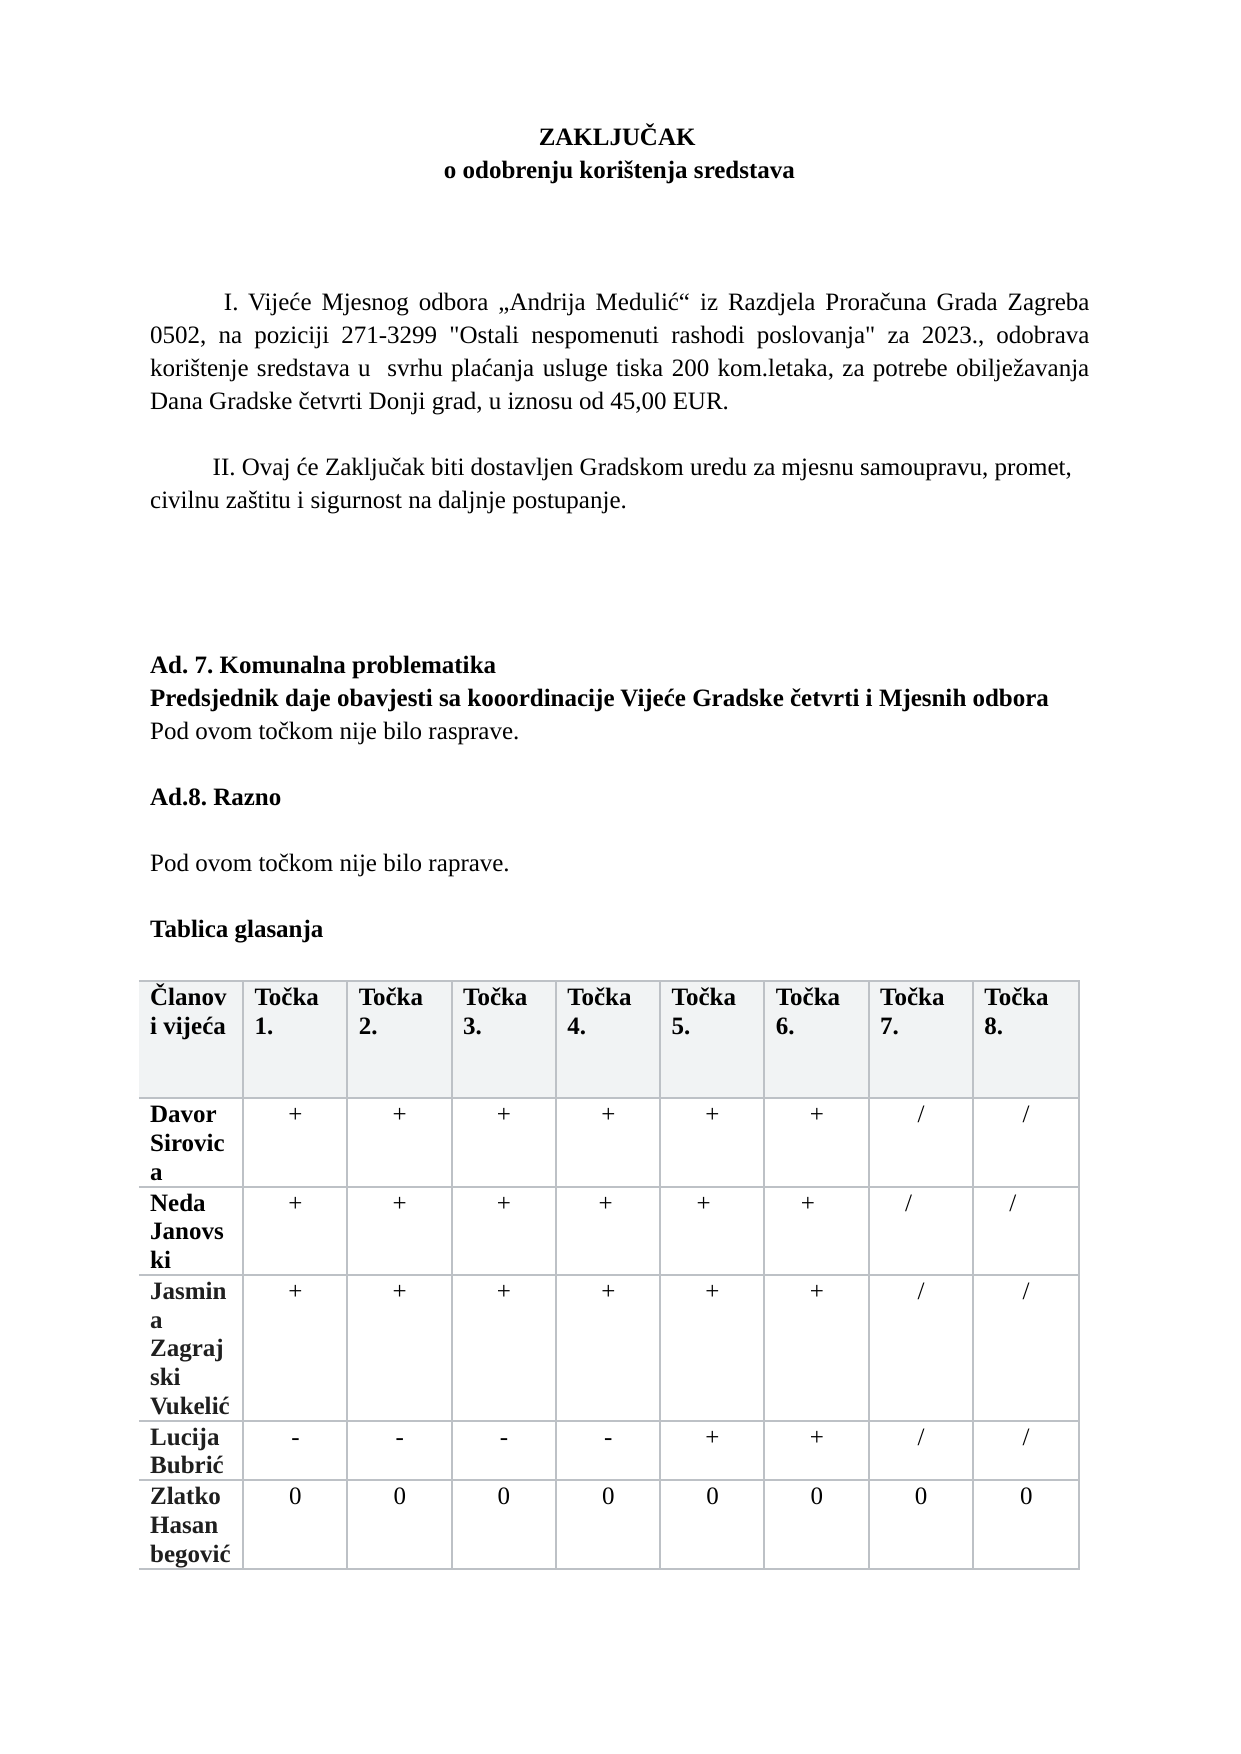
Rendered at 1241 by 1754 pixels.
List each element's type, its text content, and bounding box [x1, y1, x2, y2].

table_cell 0 [870, 1481, 972, 1568]
table_cell / [974, 1276, 1078, 1420]
table_cell / [870, 1422, 972, 1479]
table_cell Neda Janovski [139, 1188, 242, 1274]
table_cell + [557, 1276, 659, 1420]
table_cell / [870, 1099, 972, 1186]
table_cell Zlatko Hasanbegović [139, 1481, 242, 1568]
text Pod ovom točkom nije bilo raprave. [150, 848, 1090, 877]
table_cell + [661, 1188, 763, 1274]
text ZAKLJUČAK [150, 122, 1090, 150]
table_cell / [974, 1099, 1078, 1186]
table_cell + [348, 1276, 451, 1420]
table_cell + [244, 1276, 346, 1420]
text II. Ovaj će Zaključak biti dostavljen Gradskom uredu za mjesnu samoupravu, promet, civilnu zaštitu i sigurnost na daljnje postupanje. [150, 452, 1090, 514]
table_cell 0 [557, 1481, 659, 1568]
table_cell / [974, 1422, 1078, 1479]
text Predsjednik daje obavjesti sa kooordinacije Vijeće Gradske četvrti i Mjesnih odbora [150, 683, 1090, 712]
table_cell + [765, 1422, 868, 1479]
table_cell - [348, 1422, 451, 1479]
table_cell + [661, 1099, 763, 1186]
table_cell / [974, 1188, 1078, 1274]
table_cell + [765, 1276, 868, 1420]
table_cell / [870, 1188, 972, 1274]
table_cell + [453, 1276, 555, 1420]
table_cell / [870, 1276, 972, 1420]
text I. Vijeće Mjesnog odbora „Andrija Medulić“ iz Razdjela Proračuna Grada Zagreba 0502, na poziciji 271-3299 "Ostali nespomenuti rashodi poslovanja" za 2023., odobrava korištenje sredstava u svrhu plaćanja usluge tiska 200 kom.letaka, za potrebe obilježavanja Dana Gradske četvrti Donji grad, u iznosu od 45,00 EUR. [150, 287, 1090, 414]
text o odobrenju korištenja sredstava [150, 155, 1090, 183]
table_cell Davor Sirovica [139, 1099, 242, 1186]
text Ad. 7. Komunalna problematika [150, 650, 1090, 679]
table_header Članovi vijeća [139, 982, 242, 1097]
table_header Točka 7. [870, 982, 972, 1097]
table_cell + [453, 1188, 555, 1274]
text Pod ovom točkom nije bilo rasprave. [150, 716, 1090, 745]
table_header Točka 6. [765, 982, 868, 1097]
table_cell + [661, 1276, 763, 1420]
table_header Točka 4. [557, 982, 659, 1097]
table_cell 0 [661, 1481, 763, 1568]
table_header Točka 8. [974, 982, 1078, 1097]
table_cell + [453, 1099, 555, 1186]
table_cell 0 [974, 1481, 1078, 1568]
table_cell 0 [244, 1481, 346, 1568]
table_cell + [661, 1422, 763, 1479]
table_cell + [244, 1099, 346, 1186]
text Tablica glasanja [150, 914, 1090, 943]
table_cell 0 [453, 1481, 555, 1568]
text Ad.8. Razno [150, 782, 1090, 811]
table_cell + [557, 1188, 659, 1274]
table_cell Jasmina Zagrajski Vukelić [139, 1276, 242, 1420]
table_cell - [244, 1422, 346, 1479]
table_cell + [765, 1188, 868, 1274]
table_header Točka 2. [348, 982, 451, 1097]
table_cell Lucija Bubrić [139, 1422, 242, 1479]
table_cell - [557, 1422, 659, 1479]
table_cell + [348, 1188, 451, 1274]
table_cell 0 [765, 1481, 868, 1568]
table_header Točka 3. [453, 982, 555, 1097]
table_cell + [557, 1099, 659, 1186]
table_cell - [453, 1422, 555, 1479]
table_header Točka 5. [661, 982, 763, 1097]
table_cell + [348, 1099, 451, 1186]
table_cell + [765, 1099, 868, 1186]
table_cell + [244, 1188, 346, 1274]
table_header Točka 1. [244, 982, 346, 1097]
table_cell 0 [348, 1481, 451, 1568]
